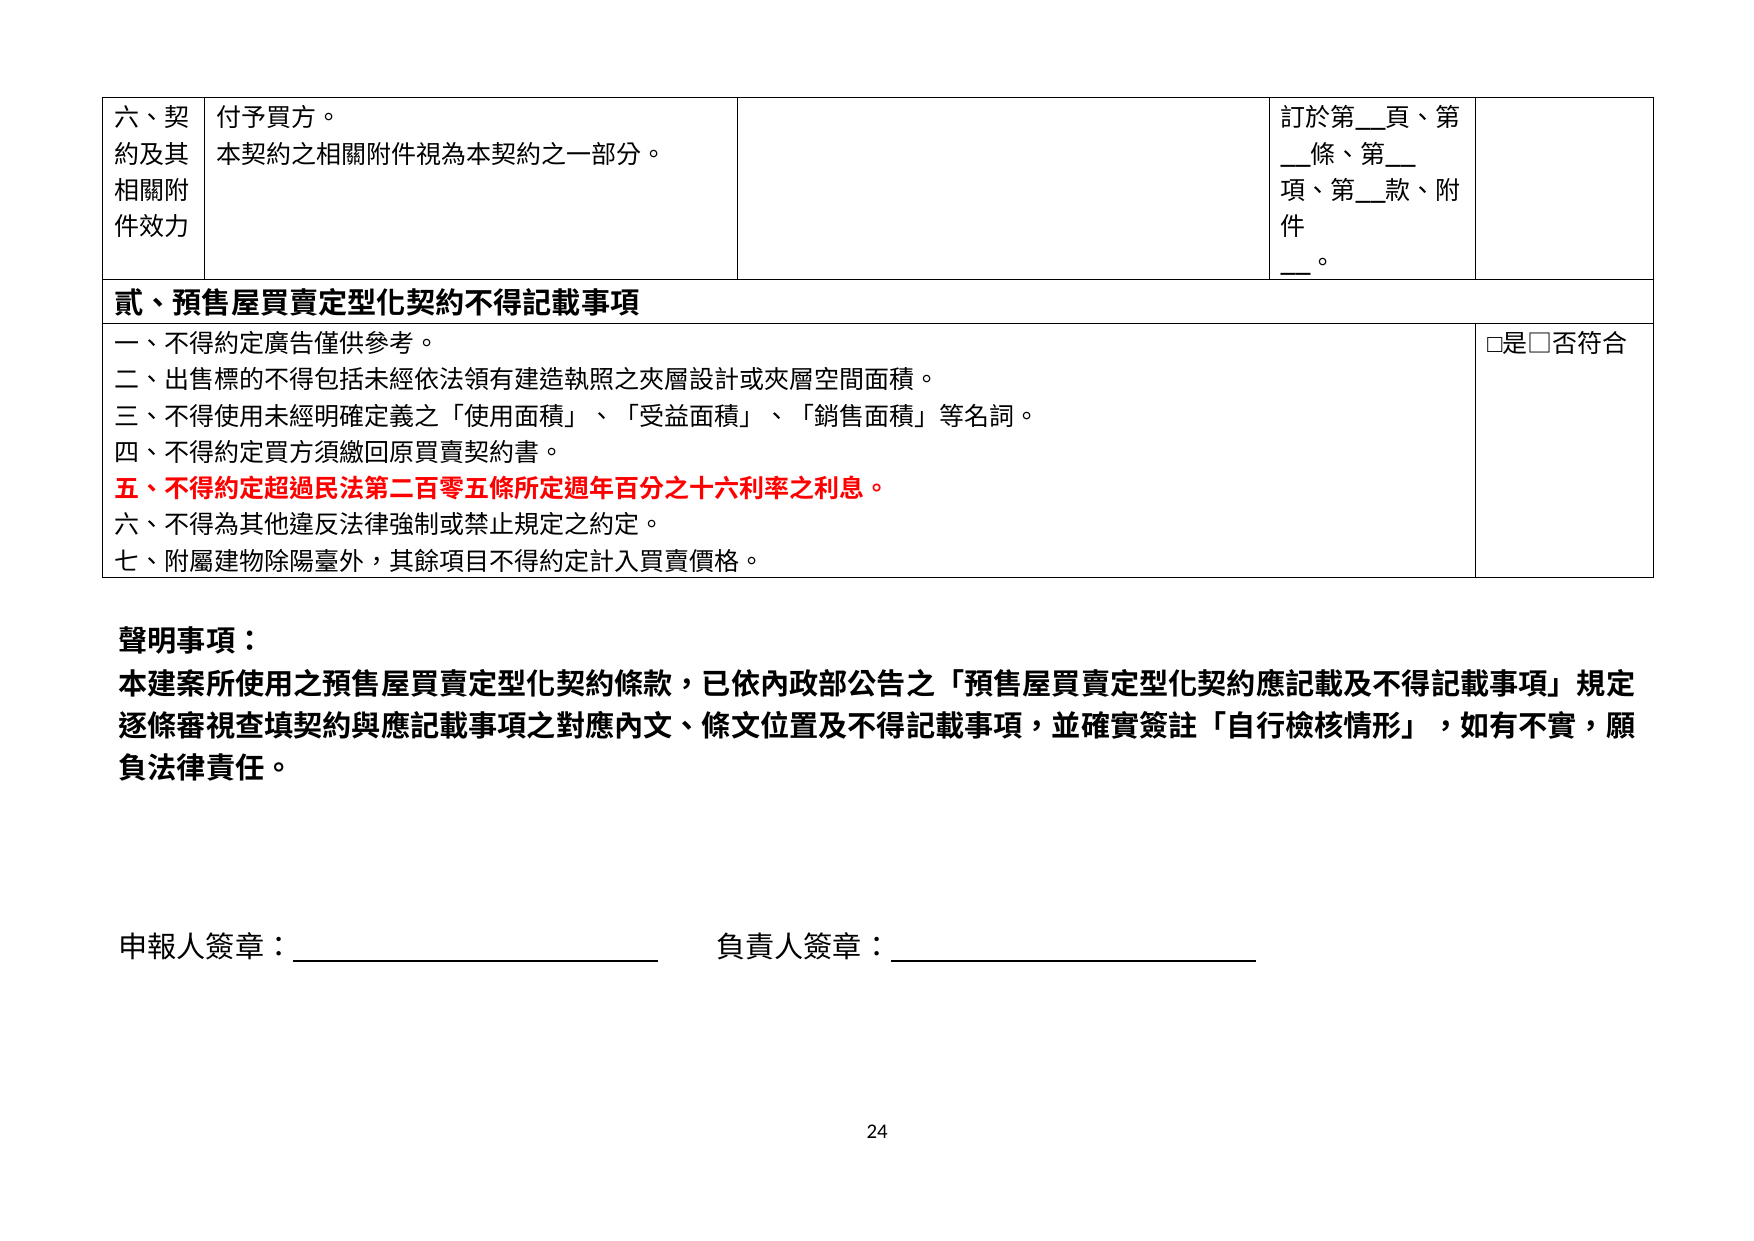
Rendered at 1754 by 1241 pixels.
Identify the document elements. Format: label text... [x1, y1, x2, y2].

text 聲明事項： [118, 618, 1636, 660]
text 本建案所使用之預售屋買賣定型化契約條款，已依內政部公告之「預售屋買賣定型化契約應記載及不得記載事項」規定逐條審視查填契約與應記載事項之對應內文、條文位置及不得記載事項，並確實簽註「自行檢核情形」，如有不實，願負法律責任。 [118, 660, 1636, 787]
table_cell [738, 98, 1269, 279]
text 申報人簽章： 負責人簽章： [118, 923, 1636, 966]
table_cell 貳、預售屋買賣定型化契約不得記載事項 [103, 280, 1653, 322]
table_cell 訂於第__頁、第__條、第__項、第__款、附件 __。 [1270, 98, 1475, 279]
table_cell [1476, 98, 1653, 279]
table_cell 付予買方。 本契約之相關附件視為本契約之一部分。 [205, 98, 737, 279]
table_cell □是□否符合 [1476, 324, 1653, 577]
table_cell 六、契約及其相關附件效力 [103, 98, 204, 279]
table_cell 一、不得約定廣告僅供參考。 二、出售標的不得包括未經依法領有建造執照之夾層設計或夾層空間面積。 三、不得使用未經明確定義之「使用面積」、「受益面積」、「銷售面積」等名詞。 四、不得約定買方須繳回原買賣契約書。 五、不得約定超過民法第二百零五條所定週年百分之十六利率之利息。 六、不得為其他違反法律強制或禁止規定之約定。 七、附屬建物除陽臺外，其餘項目不得約定計入買賣價格。 [103, 324, 1475, 577]
